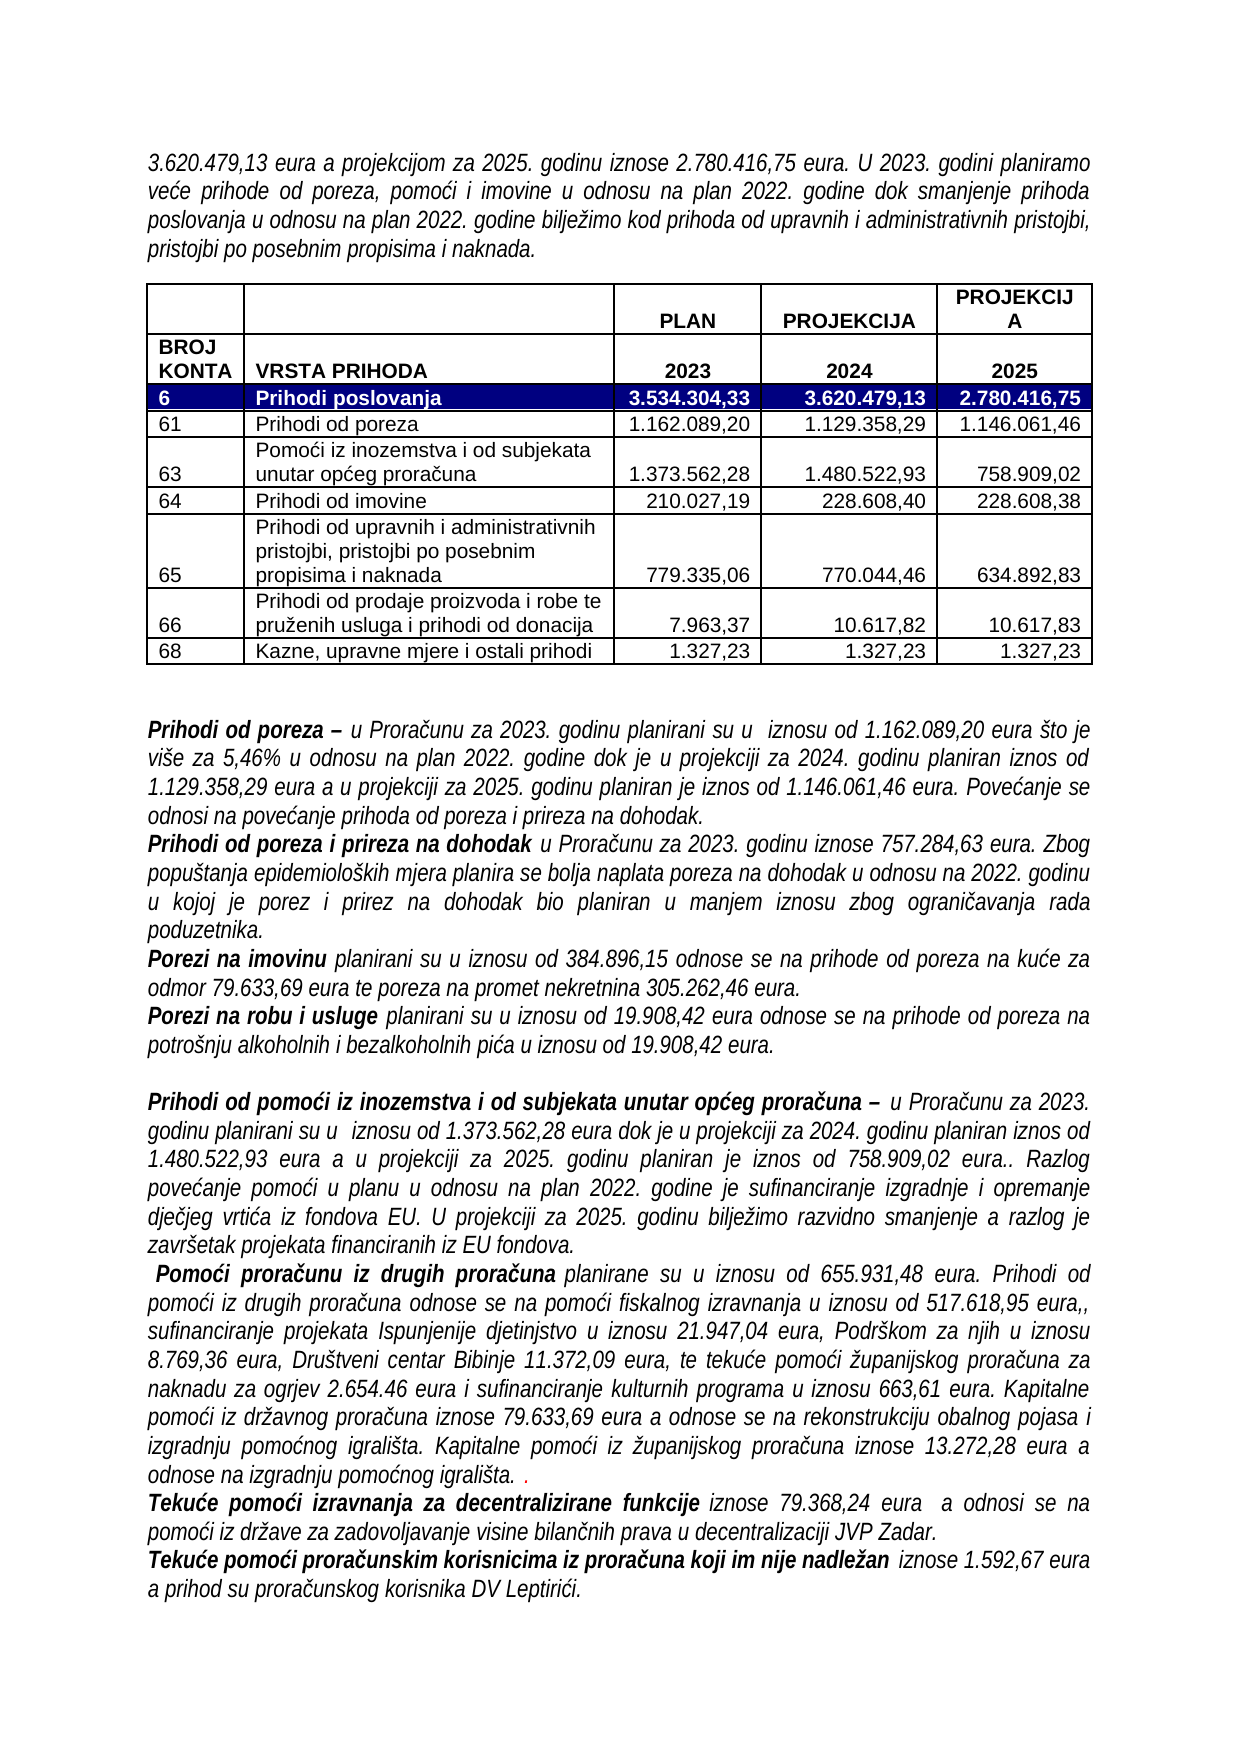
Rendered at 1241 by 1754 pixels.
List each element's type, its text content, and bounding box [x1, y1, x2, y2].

table_cell 2025 [938, 335, 1091, 383]
table_cell 1.480.522,93 [762, 438, 936, 486]
table_cell 65 [148, 515, 243, 587]
table_cell 210.027,19 [615, 488, 760, 513]
table_cell 1.146.061,46 [938, 412, 1091, 436]
table_cell BROJ KONTA [148, 335, 243, 383]
table_cell 770.044,46 [762, 515, 936, 587]
text Porezi na robu i usluge planirani su u iznosu od 19.908,42 eura odnose se na prihode od poreza na potrošnju alkoholnih i bezalkoholnih pića u iznosu od 19.908,42 eura. [148, 1001, 1093, 1058]
table_cell Prihodi od poreza [245, 412, 613, 436]
table_cell 2023 [615, 335, 760, 383]
table_cell 63 [148, 438, 243, 486]
table_cell 1.129.358,29 [762, 412, 936, 436]
table_cell 1.162.089,20 [615, 412, 760, 436]
table_cell 10.617,82 [762, 589, 936, 637]
table_cell 64 [148, 488, 243, 513]
table_cell Prihodi od upravnih i administrativnih pristojbi, pristojbi po posebnim propisima i naknada [245, 515, 613, 587]
table_cell 1.327,23 [938, 639, 1091, 663]
text Pomoći proračunu iz drugih proračuna planirane su u iznosu od 655.931,48 eura. Prihodi od pomoći iz drugih proračuna odnose se na pomoći fiskalnog izravnanja u iznosu od 517.618,95 eura,, sufinanciranje projekata Ispunjenije djetinjstvo u iznosu 21.947,04 eura, Podrškom za njih u iznosu 8.769,36 eura, Društveni centar Bibinje 11.372,09 eura, te tekuće pomoći županijskog proračuna za naknadu za ogrjev 2.654.46 eura i sufinanciranje kulturnih programa u iznosu 663,61 eura. Kapitalne pomoći iz državnog proračuna iznose 79.633,69 eura a odnose se na rekonstrukciju obalnog pojasa i izgradnju pomoćnog igrališta. Kapitalne pomoći iz županijskog proračuna iznose 13.272,28 eura a odnose na izgradnju pomoćnog igrališta. . [148, 1259, 1093, 1488]
table_cell Prihodi od imovine [245, 488, 613, 513]
table_cell 68 [148, 639, 243, 663]
text Prihodi od poreza – u Proračunu za 2023. godinu planirani su u iznosu od 1.162.089,20 eura što je više za 5,46% u odnosu na plan 2022. godine dok je u projekciji za 2024. godinu planiran iznos od 1.129.358,29 eura a u projekciji za 2025. godinu planiran je iznos od 1.146.061,46 eura. Povećanje se odnosi na povećanje prihoda od poreza i prireza na dohodak. [148, 715, 1093, 829]
table_cell 228.608,38 [938, 488, 1091, 513]
table_header PROJEKCIJA [938, 285, 1091, 333]
table_cell 2024 [762, 335, 936, 383]
table_cell 1.373.562,28 [615, 438, 760, 486]
text Porezi na imovinu planirani su u iznosu od 384.896,15 odnose se na prihode od poreza na kuće za odmor 79.633,69 eura te poreza na promet nekretnina 305.262,46 eura. [148, 944, 1093, 1001]
table_cell Prihodi od prodaje proizvoda i robe te pruženih usluga i prihodi od donacija [245, 589, 613, 637]
text 3.620.479,13 eura a projekcijom za 2025. godinu iznose 2.780.416,75 eura. U 2023. godini planiramo veće prihode od poreza, pomoći i imovine u odnosu na plan 2022. godine dok smanjenje prihoda poslovanja u odnosu na plan 2022. godine bilježimo kod prihoda od upravnih i administrativnih pristojbi, pristojbi po posebnim propisima i naknada. [148, 148, 1093, 262]
text Prihodi od pomoći iz inozemstva i od subjekata unutar općeg proračuna – u Proračunu za 2023. godinu planirani su u iznosu od 1.373.562,28 eura dok je u projekciji za 2024. godinu planiran iznos od 1.480.522,93 eura a u projekciji za 2025. godinu planiran je iznos od 758.909,02 eura.. Razlog povećanje pomoći u planu u odnosu na plan 2022. godine je sufinanciranje izgradnje i opremanje dječjeg vrtića iz fondova EU. U projekciji za 2025. godinu bilježimo razvidno smanjenje a razlog je završetak projekata financiranih iz EU fondova. [148, 1087, 1093, 1259]
table_header [148, 285, 243, 333]
table_cell 61 [148, 412, 243, 436]
table_cell 1.327,23 [615, 639, 760, 663]
table_cell 7.963,37 [615, 589, 760, 637]
table_cell 6 [148, 385, 243, 409]
table_cell Pomoći iz inozemstva i od subjekata unutar općeg proračuna [245, 438, 613, 486]
table_cell 66 [148, 589, 243, 637]
table_header PLAN [615, 285, 760, 333]
table_cell Prihodi poslovanja [245, 385, 613, 409]
table_header PROJEKCIJA [762, 285, 936, 333]
text Prihodi od poreza i prireza na dohodak u Proračunu za 2023. godinu iznose 757.284,63 eura. Zbog popuštanja epidemioloških mjera planira se bolja naplata poreza na dohodak u odnosu na 2022. godinu u kojoj je porez i prirez na dohodak bio planiran u manjem iznosu zbog ograničavanja rada poduzetnika. [148, 829, 1093, 944]
text Tekuće pomoći proračunskim korisnicima iz proračuna koji im nije nadležan iznose 1.592,67 eura a prihod su proračunskog korisnika DV Leptirići. [148, 1546, 1093, 1603]
table_cell Kazne, upravne mjere i ostali prihodi [245, 639, 613, 663]
table_cell VRSTA PRIHODA [245, 335, 613, 383]
table_cell 10.617,83 [938, 589, 1091, 637]
table_cell 758.909,02 [938, 438, 1091, 486]
table_cell 779.335,06 [615, 515, 760, 587]
table_cell 3.620.479,13 [762, 385, 936, 409]
table_cell 3.534.304,33 [615, 385, 760, 409]
table_cell 2.780.416,75 [938, 385, 1091, 409]
table_cell 634.892,83 [938, 515, 1091, 587]
table_header [245, 285, 613, 333]
table_cell 228.608,40 [762, 488, 936, 513]
text Tekuće pomoći izravnanja za decentralizirane funkcije iznose 79.368,24 eura a odnosi se na pomoći iz države za zadovoljavanje visine bilančnih prava u decentralizaciji JVP Zadar. [148, 1488, 1093, 1546]
table_cell 1.327,23 [762, 639, 936, 663]
